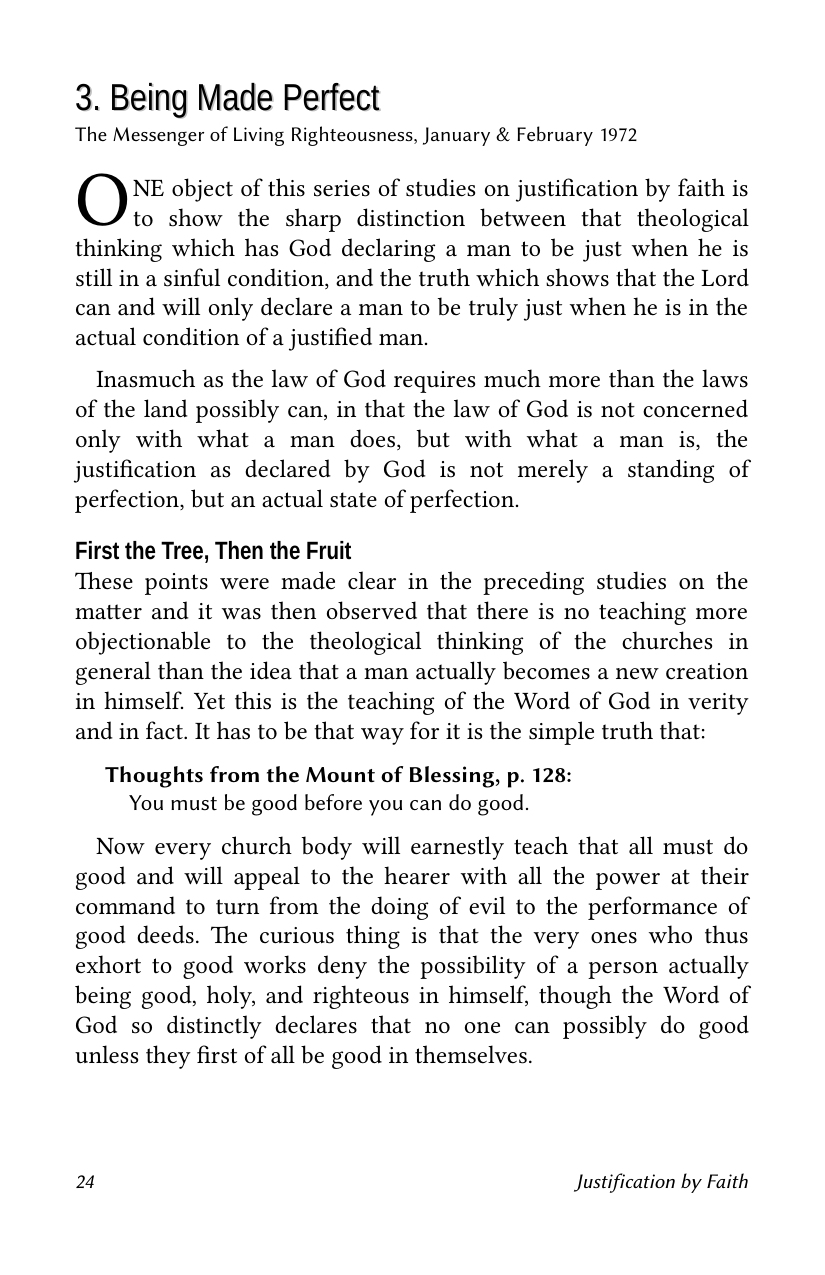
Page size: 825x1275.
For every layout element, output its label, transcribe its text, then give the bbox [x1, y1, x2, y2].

text These points were made clear in the preceding studies on the matter and it was then observed that there is no teaching more objectionable to the theological thinking of the churches in general than the idea that a man actually becomes a new creation in himself. Yet this is the teaching of the Word of God in verity and in fact. It has to be that way for it is the simple truth that: [75, 567, 750, 746]
text Inasmuch as the law of God requires much more than the laws of the land possibly can, in that the law of God is not concerned only with what a man does, but with what a man is, the justification as declared by God is not merely a standing of perfection, but an actual state of perfection. [75, 365, 750, 513]
title Being Made Perfect [75, 75, 750, 118]
subtitle First the Tree, Then the Fruit [75, 536, 750, 564]
text Thoughts from the Mount of Blessing, p. 128: [105, 762, 750, 788]
text You must be good before you can do good. [105, 789, 720, 816]
text Now every church body will earnestly teach that all must do good and will appeal to the hearer with all the power at their command to turn from the doing of evil to the performance of good deeds. The curious thing is that the very ones who thus exhort to good works deny the possibility of a person actually being good, holy, and righteous in himself, though the Word of God so distinctly declares that no one can possibly do good unless they first of all be good in themselves. [75, 832, 750, 1070]
text The Messenger of Living Righteousness, January & February 1972 [75, 123, 750, 147]
text ONE object of this series of studies on justification by faith is to show the sharp distinction between that theological thinking which has God declaring a man to be just when he is still in a sinful condition, and the truth which shows that the Lord can and will only declare a man to be truly just when he is in the actual condition of a justified man. [75, 174, 750, 352]
